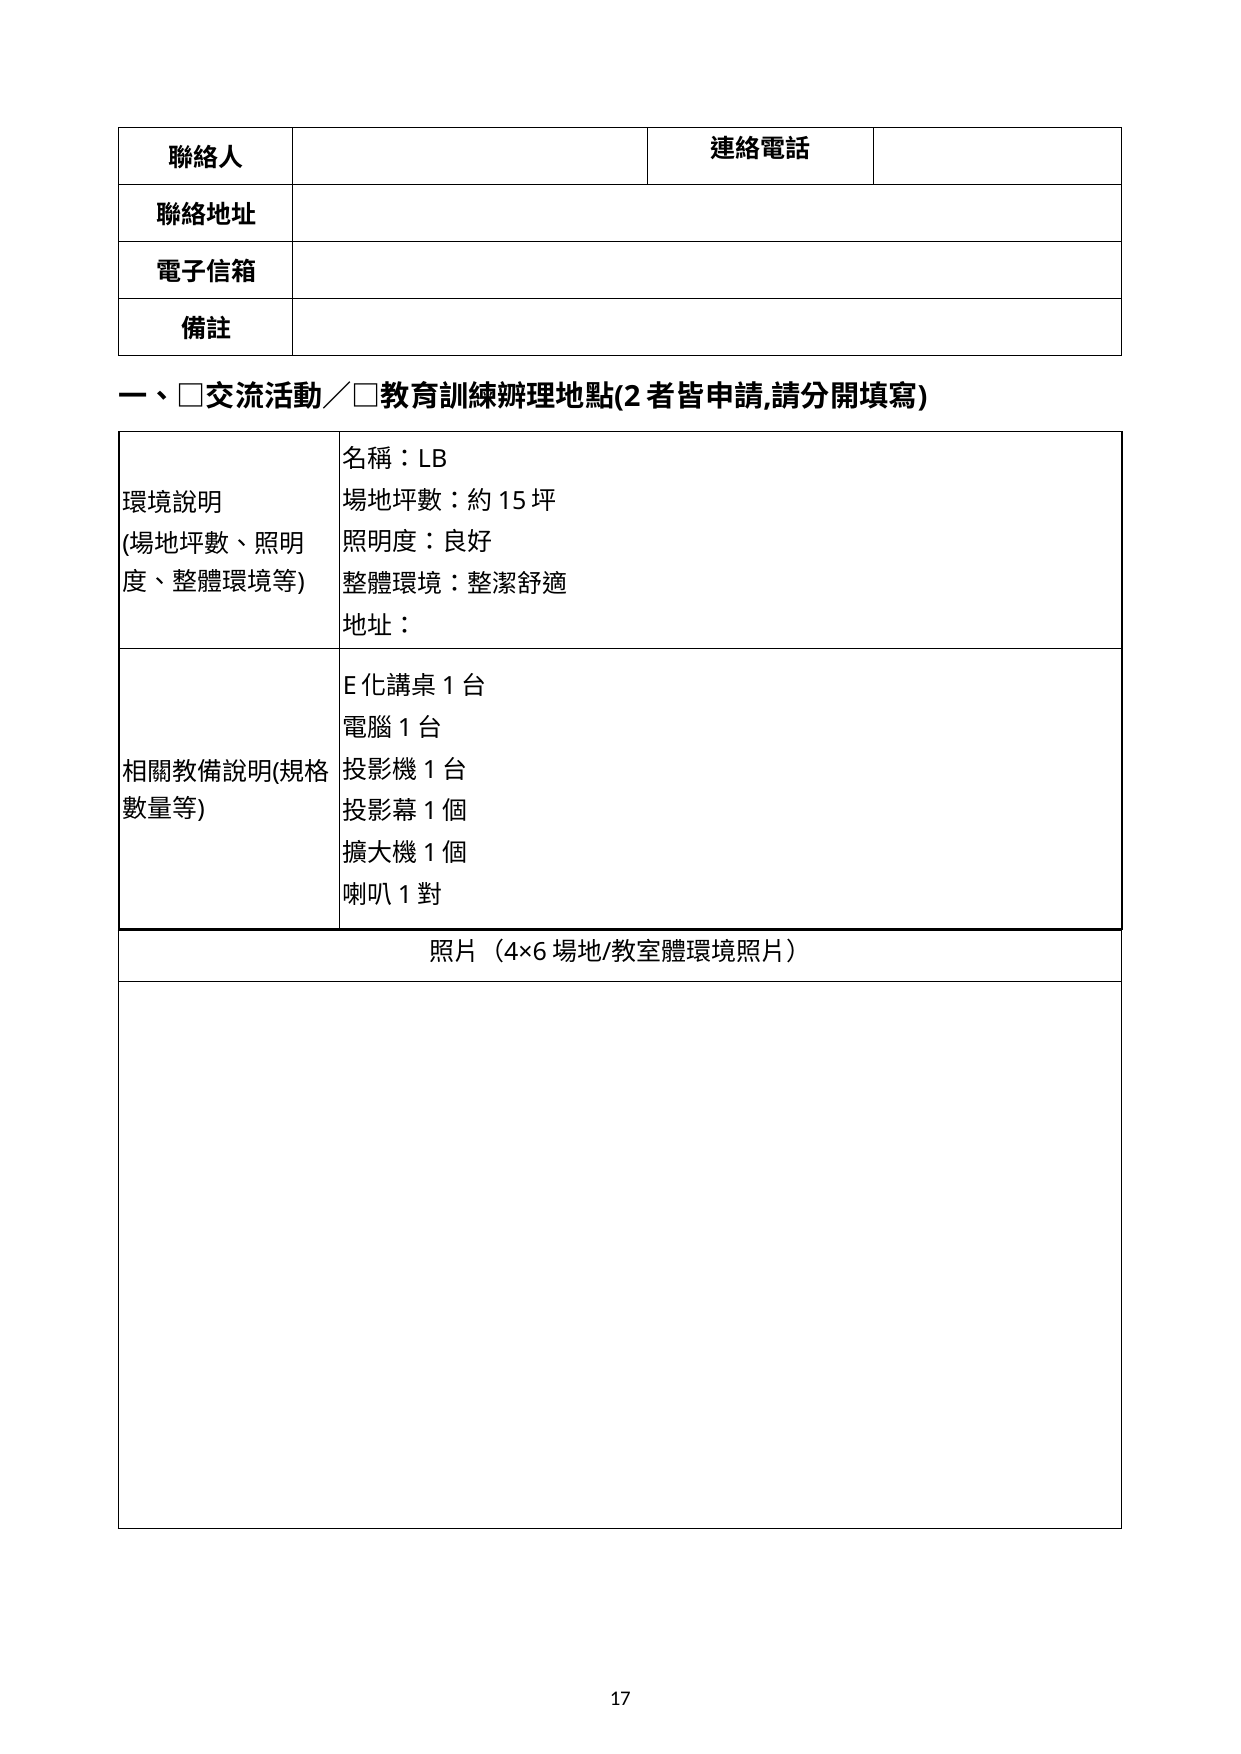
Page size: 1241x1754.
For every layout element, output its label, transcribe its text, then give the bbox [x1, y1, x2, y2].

table_header 照片（4×6場地/教室體環境照片） [119, 931, 1121, 981]
table_cell [293, 242, 1121, 298]
table_cell 連絡電話 [648, 128, 873, 184]
table_cell [874, 128, 1121, 184]
table_cell E化講桌1台 電腦1台 投影機1台 投影幕1個 擴大機1個 喇叭1對 [340, 649, 1121, 927]
table_cell 聯絡人 [119, 128, 292, 184]
table_header 名稱：LB 場地坪數：約15坪 照明度：良好 整體環境：整潔舒適 地址： [340, 432, 1121, 648]
table_cell 聯絡地址 [119, 185, 292, 241]
table_cell 電子信箱 [119, 242, 292, 298]
table_cell [293, 185, 1121, 241]
table_cell [293, 128, 647, 184]
table_cell [119, 982, 1121, 1528]
table_cell 相關教備說明(規格數量等) [120, 649, 339, 927]
table_cell [293, 299, 1121, 355]
text 一、□交流活動／□教育訓練辧理地點(2者皆申請,請分開填寫) [118, 356, 1122, 431]
table_header 環境說明 (場地坪數、照明度、整體環境等) [120, 432, 339, 648]
table_cell 備註 [119, 299, 292, 355]
